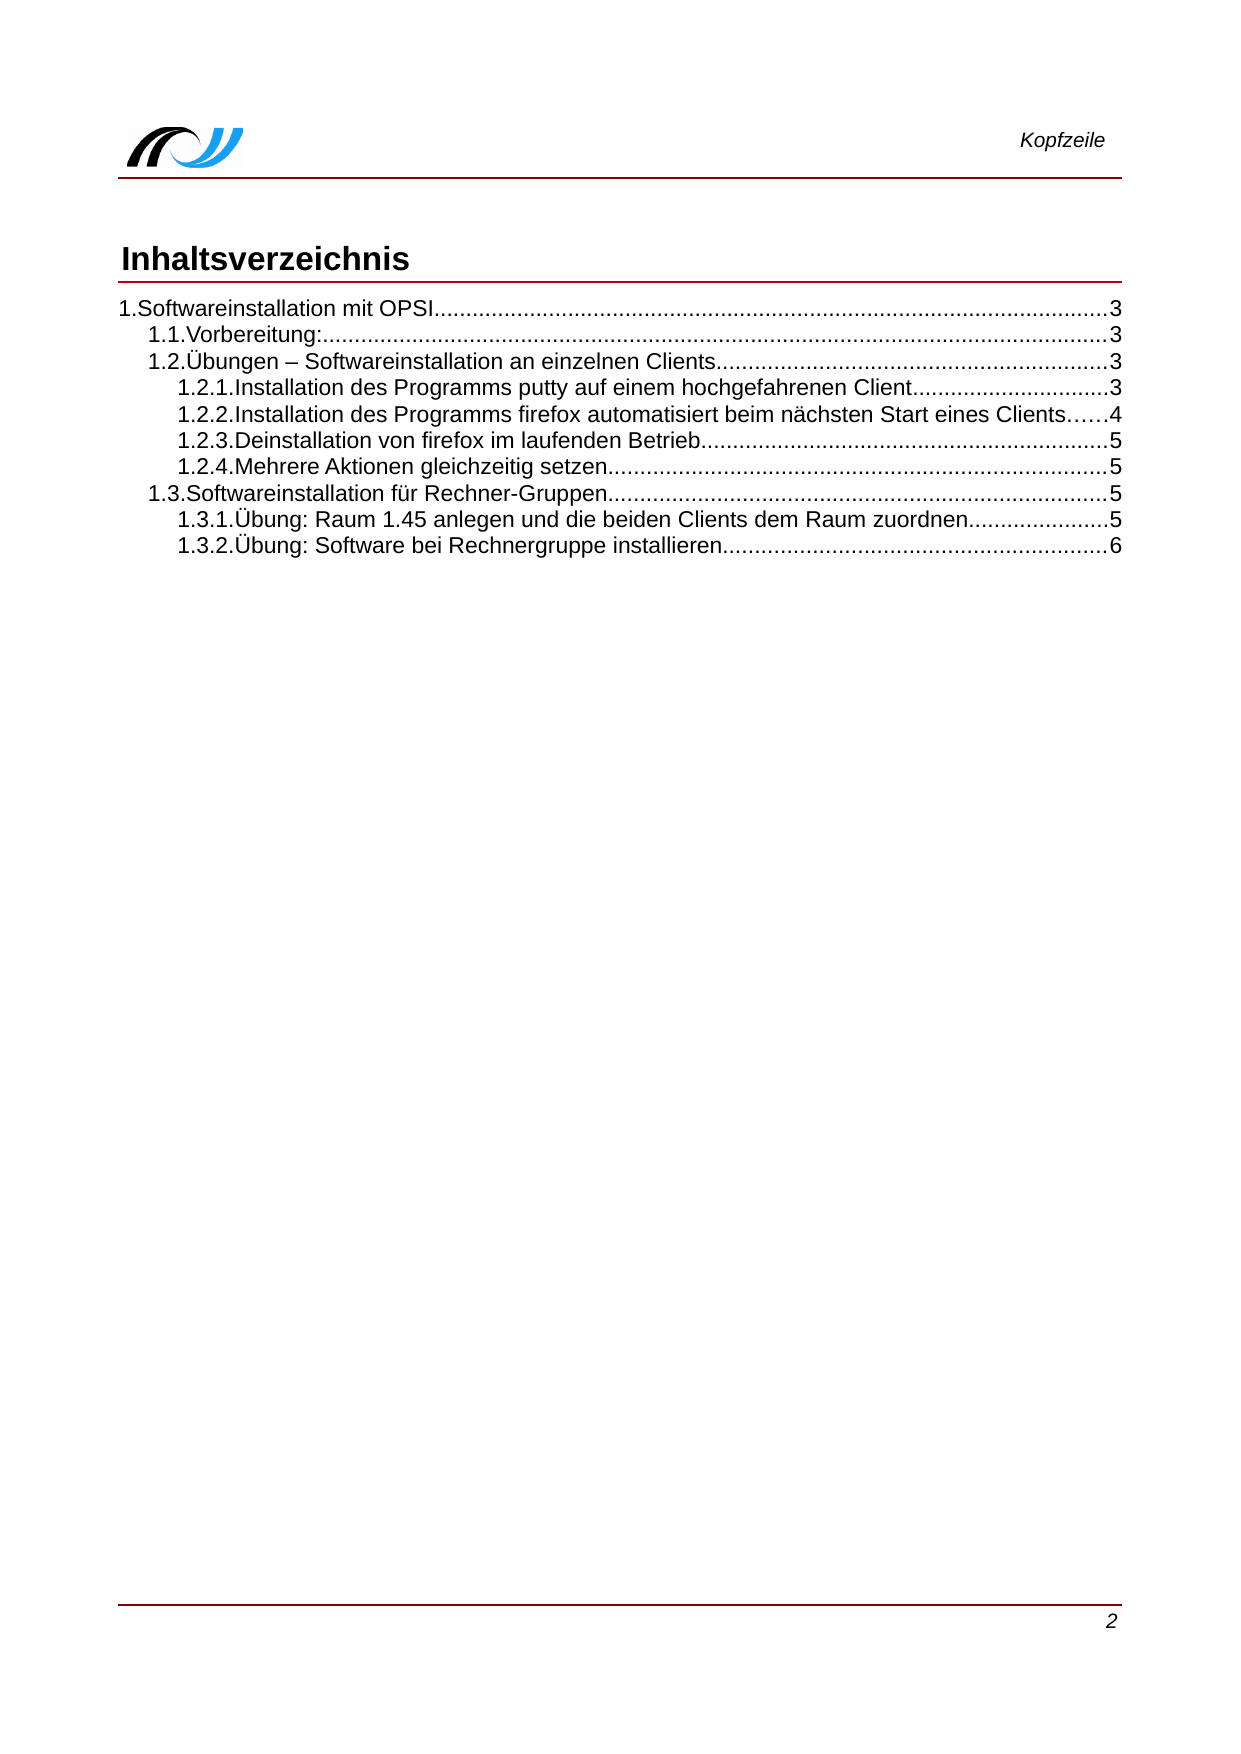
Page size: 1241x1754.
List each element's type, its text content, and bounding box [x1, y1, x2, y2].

text 1.2.4.Mehrere Aktionen gleichzeitig setzen 5 [177, 453, 1122, 479]
text 1.Softwareinstallation mit OPSI 3 [118, 295, 1122, 321]
text 1.2.3.Deinstallation von firefox im laufenden Betrieb 5 [177, 427, 1122, 453]
text 1.2.Übungen – Softwareinstallation an einzelnen Clients 3 [148, 348, 1122, 374]
text 1.3.2.Übung: Software bei Rechnergruppe installieren 6 [177, 532, 1122, 559]
picture [127, 127, 243, 168]
text 1.3.1.Übung: Raum 1.45 anlegen und die beiden Clients dem Raum zuordnen 5 [177, 506, 1122, 532]
text 1.2.2.Installation des Programms firefox automatisiert beim nächsten Start eines Clients 4 [177, 401, 1122, 427]
text 1.3.Softwareinstallation für Rechner-Gruppen 5 [148, 479, 1122, 506]
text 1.2.1.Installation des Programms putty auf einem hochgefahrenen Client 3 [177, 374, 1122, 401]
subtitle Inhaltsverzeichnis [118, 236, 1122, 281]
text 1.1.Vorbereitung: 3 [148, 321, 1122, 348]
